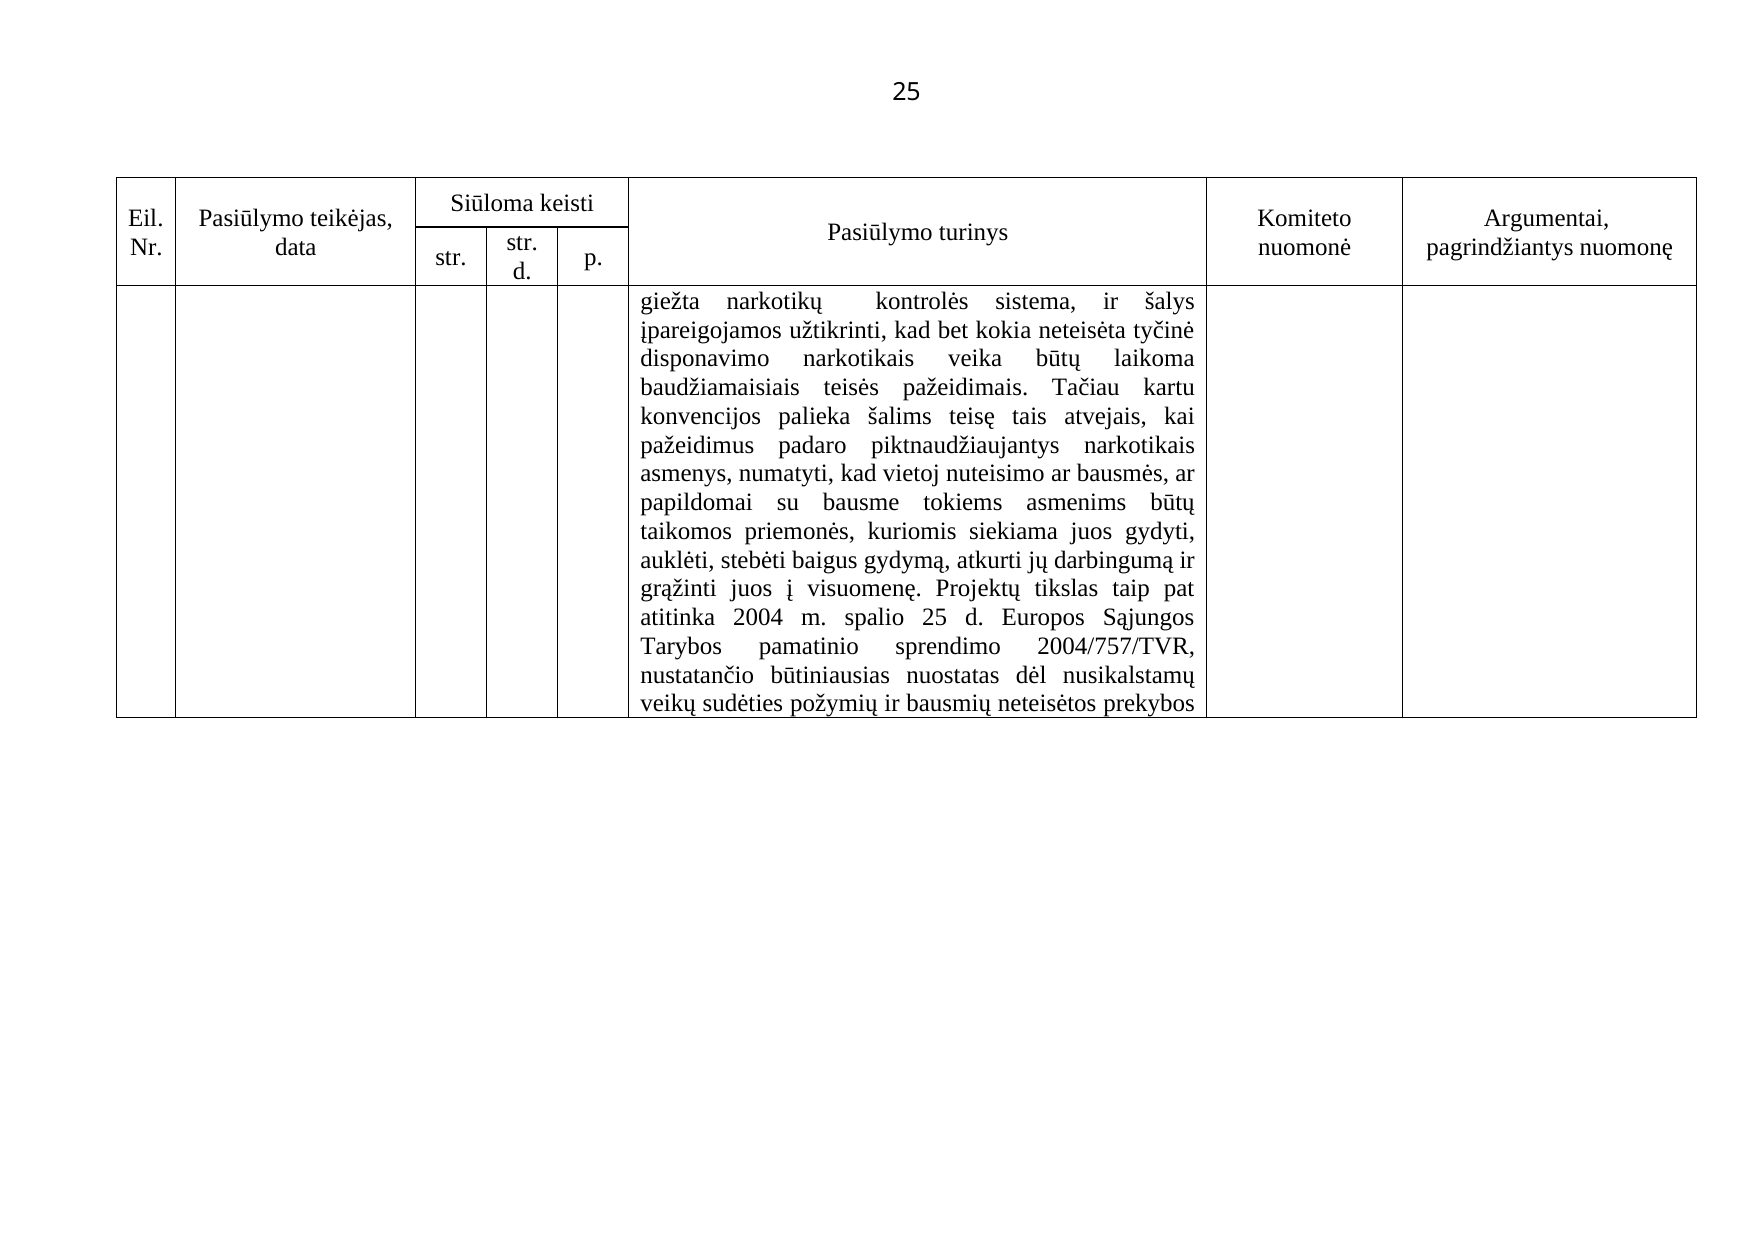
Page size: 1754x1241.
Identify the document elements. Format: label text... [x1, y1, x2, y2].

table_cell [416, 286, 486, 717]
table_cell [176, 286, 415, 717]
table_cell [1207, 286, 1402, 717]
table_header Pasiūlymo teikėjas, data [176, 178, 415, 285]
table_cell [1403, 286, 1696, 717]
table_header Siūloma keisti [416, 178, 628, 226]
table_cell [487, 286, 557, 717]
table_cell [558, 286, 628, 717]
table_header Argumentai, pagrindžiantys nuomonę [1403, 178, 1696, 285]
table_header Eil. Nr. [117, 178, 175, 285]
table_cell p. [558, 228, 628, 285]
table_cell str. d. [487, 228, 557, 285]
table_header Pasiūlymo turinys [629, 178, 1206, 285]
table_header Komiteto nuomonė [1207, 178, 1402, 285]
table_cell str. [416, 228, 486, 285]
table_cell [117, 286, 175, 717]
